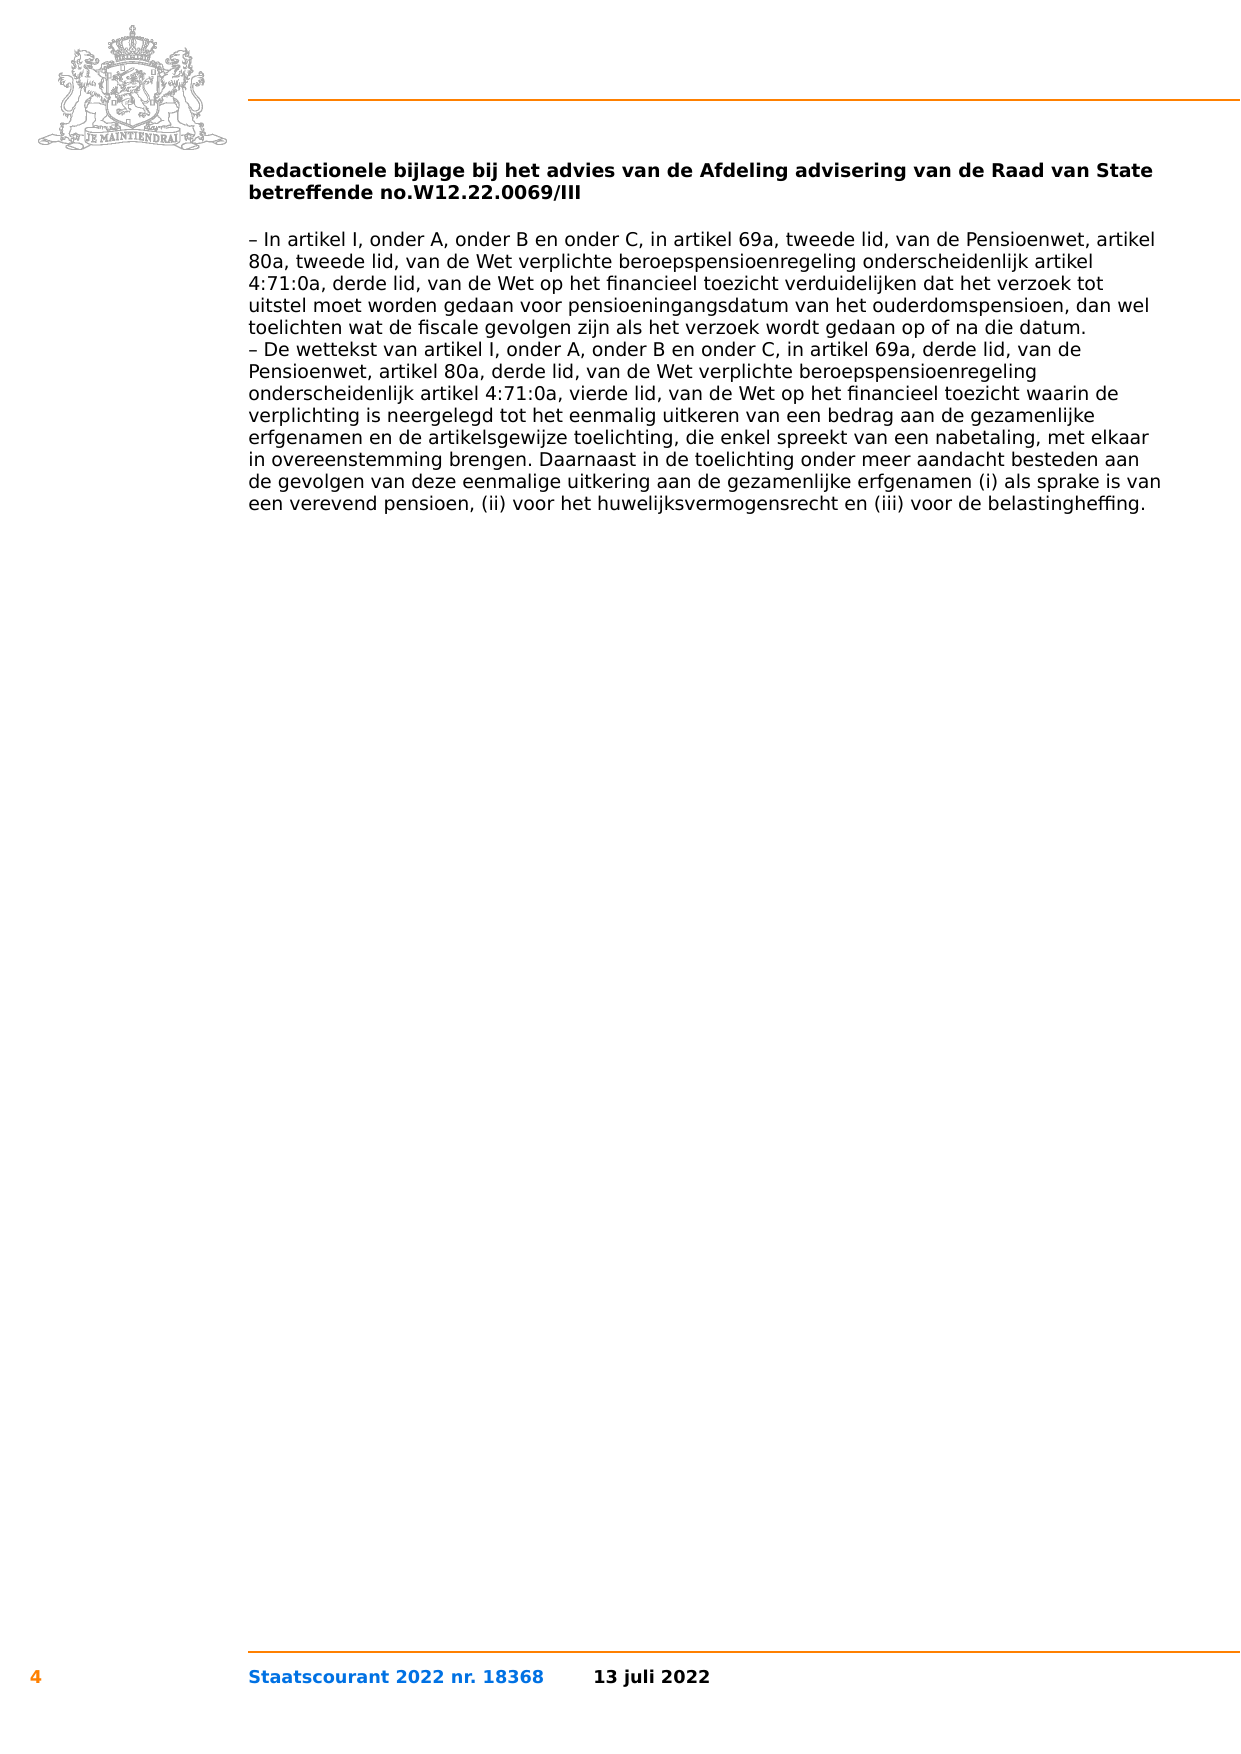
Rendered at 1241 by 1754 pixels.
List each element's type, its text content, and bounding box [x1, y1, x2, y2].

text – In artikel I, onder A, onder B en onder C, in artikel 69a, tweede lid, van de Pensioenwet, artikel 80a, tweede lid, van de Wet verplichte beroepspensioenregeling onderscheidenlijk artikel 4:71:0a, derde lid, van de Wet op het financieel toezicht verduidelijken dat het verzoek tot uitstel moet worden gedaan voor pensioeningangsdatum van het ouderdomspensioen, dan wel toelichten wat de fiscale gevolgen zijn als het verzoek wordt gedaan op of na die datum. [248, 229, 1163, 339]
picture [38, 25, 227, 150]
subtitle Redactionele bijlage bij het advies van de Afdeling advisering van de Raad van State betreffende no.W12.22.0069/III [248, 160, 1163, 204]
text – De wettekst van artikel I, onder A, onder B en onder C, in artikel 69a, derde lid, van de Pensioenwet, artikel 80a, derde lid, van de Wet verplichte beroepspensioenregeling onderscheidenlijk artikel 4:71:0a, vierde lid, van de Wet op het financieel toezicht waarin de verplichting is neergelegd tot het eenmalig uitkeren van een bedrag aan de gezamenlijke erfgenamen en de artikelsgewijze toelichting, die enkel spreekt van een nabetaling, met elkaar in overeenstemming brengen. Daarnaast in de toelichting onder meer aandacht besteden aan de gevolgen van deze eenmalige uitkering aan de gezamenlijke erfgenamen (i) als sprake is van een verevend pensioen, (ii) voor het huwelijksvermogensrecht en (iii) voor de belastingheffing. [248, 339, 1163, 514]
